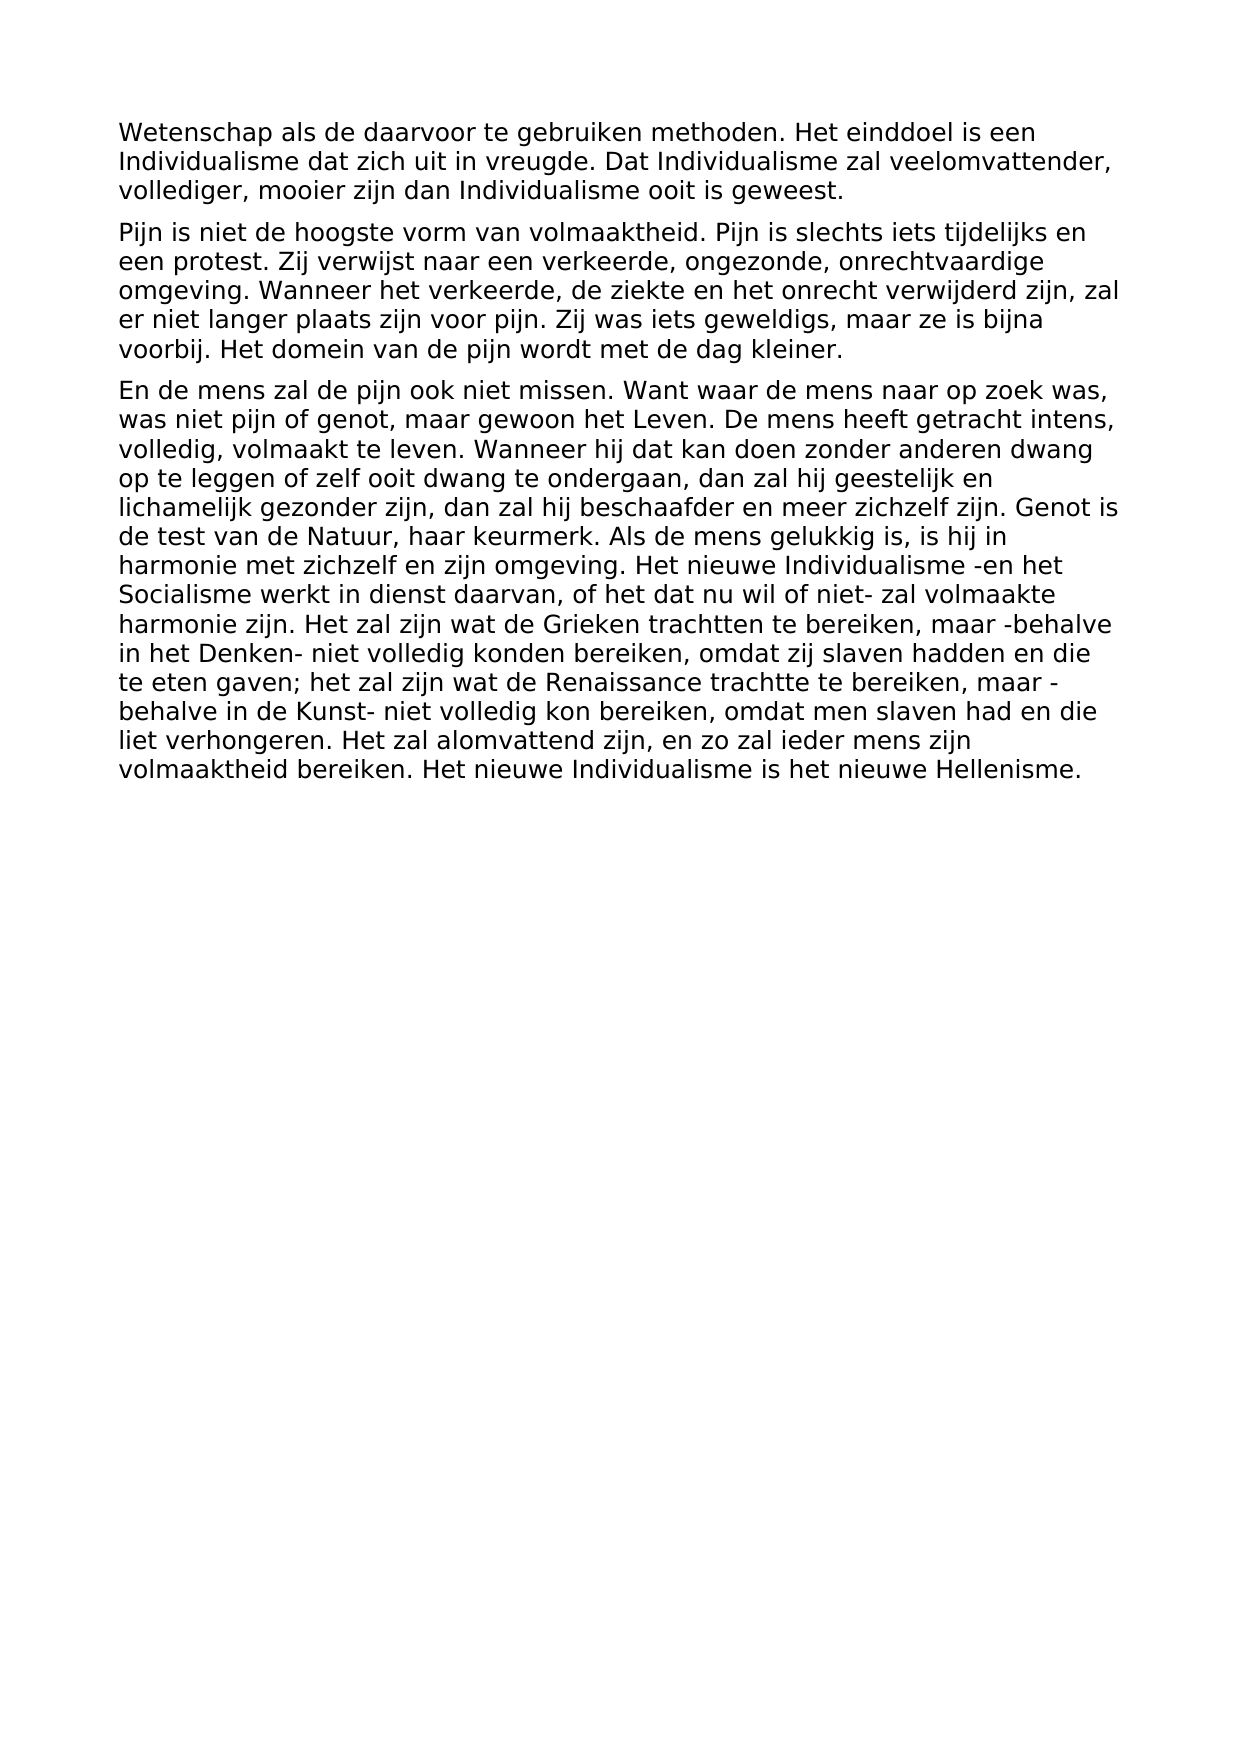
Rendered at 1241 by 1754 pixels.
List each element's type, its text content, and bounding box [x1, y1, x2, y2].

text Wetenschap als de daarvoor te gebruiken methoden. Het einddoel is een Individualisme dat zich uit in vreugde. Dat Individualisme zal veelomvattender, vollediger, mooier zijn dan Individualisme ooit is geweest. [118, 118, 1122, 206]
text Pijn is niet de hoogste vorm van volmaaktheid. Pijn is slechts iets tijdelijks en een protest. Zij verwijst naar een verkeerde, ongezonde, onrechtvaardige omgeving. Wanneer het verkeerde, de ziekte en het onrecht verwijderd zijn, zal er niet langer plaats zijn voor pijn. Zij was iets geweldigs, maar ze is bijna voorbij. Het domein van de pijn wordt met de dag kleiner. [118, 218, 1122, 364]
text En de mens zal de pijn ook niet missen. Want waar de mens naar op zoek was, was niet pijn of genot, maar gewoon het Leven. De mens heeft getracht intens, volledig, volmaakt te leven. Wanneer hij dat kan doen zonder anderen dwang op te leggen of zelf ooit dwang te ondergaan, dan zal hij geestelijk en lichamelijk gezonder zijn, dan zal hij beschaafder en meer zichzelf zijn. Genot is de test van de Natuur, haar keurmerk. Als de mens gelukkig is, is hij in harmonie met zichzelf en zijn omgeving. Het nieuwe Individualisme -en het Socialisme werkt in dienst daarvan, of het dat nu wil of niet- zal volmaakte harmonie zijn. Het zal zijn wat de Grieken trachtten te bereiken, maar -behalve in het Denken- niet volledig konden bereiken, omdat zij slaven hadden en die te eten gaven; het zal zijn wat de Renaissance trachtte te bereiken, maar -behalve in de Kunst- niet volledig kon bereiken, omdat men slaven had en die liet verhongeren. Het zal alomvattend zijn, en zo zal ieder mens zijn volmaaktheid bereiken. Het nieuwe Individualisme is het nieuwe Hellenisme. [118, 376, 1122, 785]
